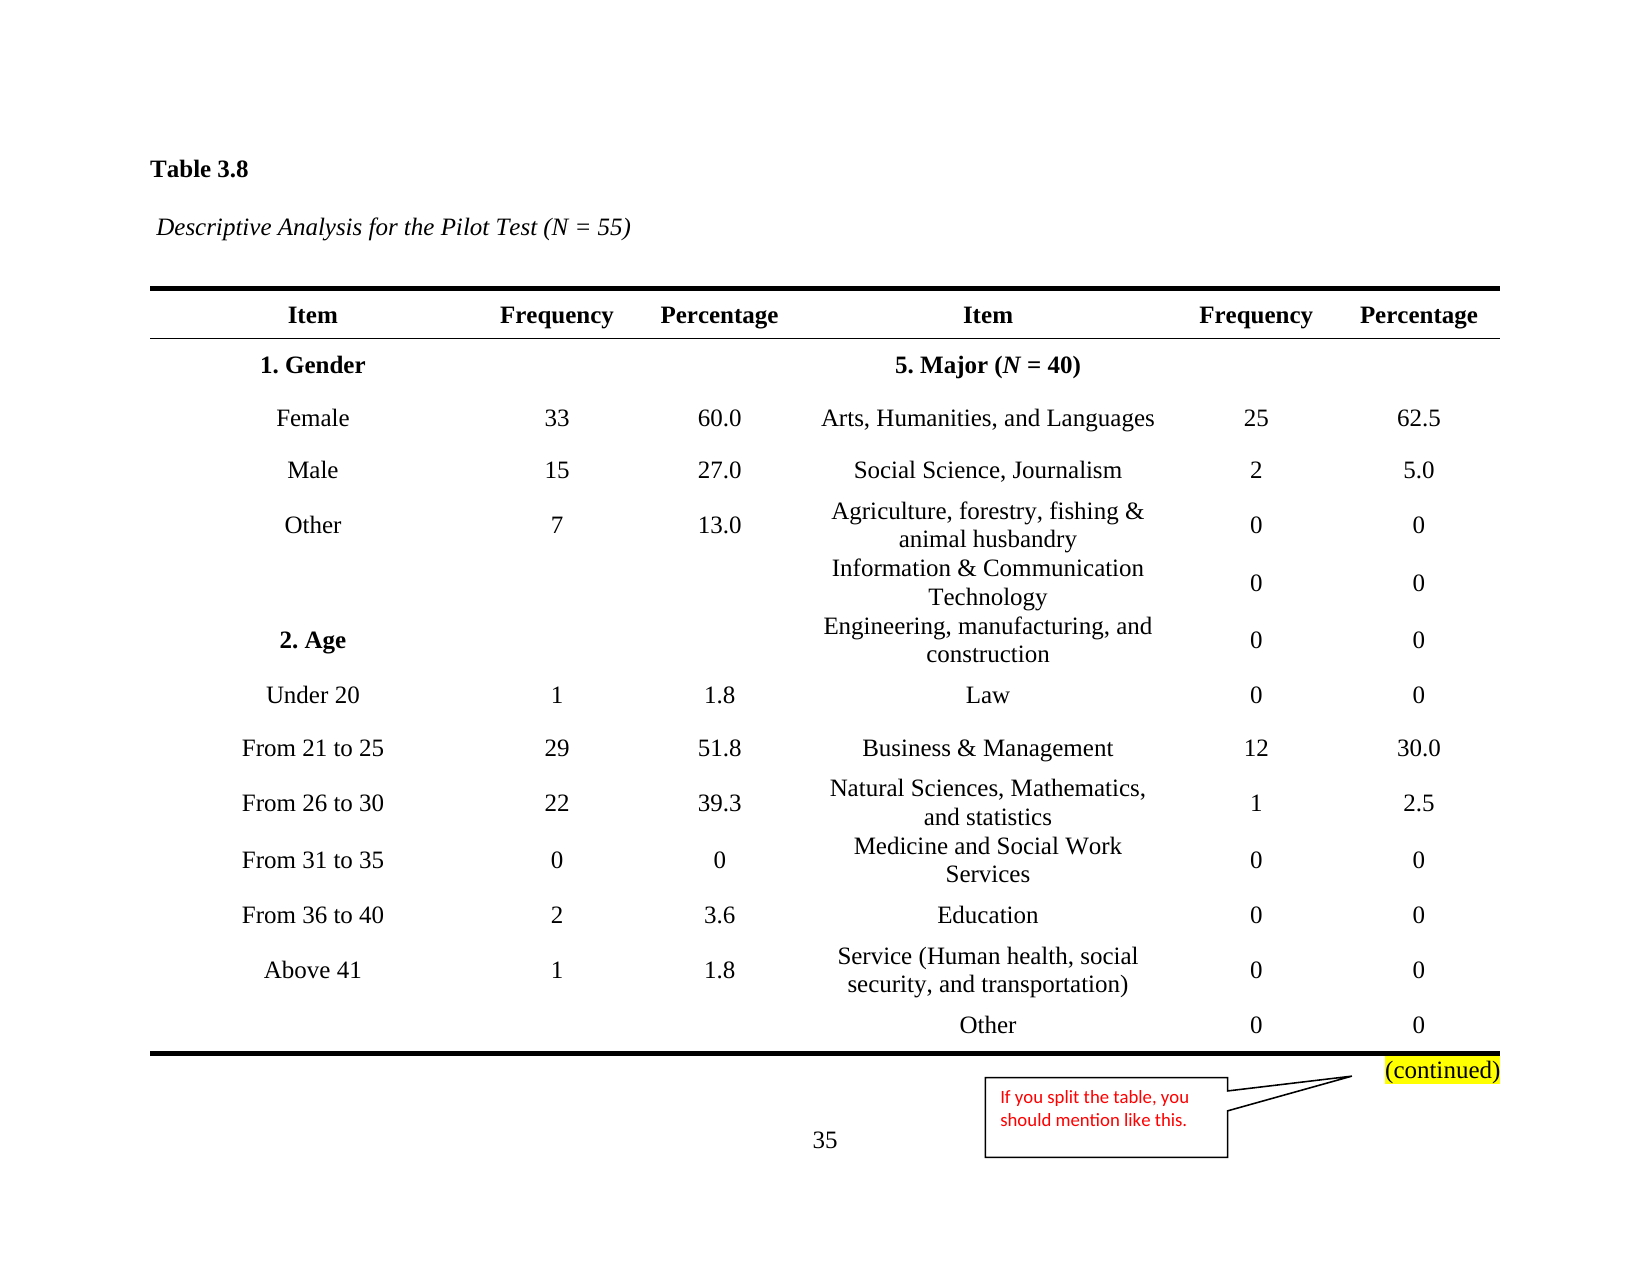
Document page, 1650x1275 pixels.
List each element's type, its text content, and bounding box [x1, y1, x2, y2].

table_cell From 26 to 30 [150, 773, 475, 831]
table_cell Information & Communication Technology [801, 553, 1175, 611]
table_cell 39.3 [638, 773, 801, 831]
table_cell Social Science, Journalism [801, 443, 1175, 496]
table_cell 0 [1175, 611, 1337, 668]
table_cell 1 [475, 668, 638, 721]
table_cell Above 41 [150, 941, 475, 998]
table_cell 0 [1175, 998, 1337, 1051]
table_cell [475, 611, 638, 668]
table_cell 2 [1175, 443, 1337, 496]
table_cell 30.0 [1338, 721, 1500, 773]
table_cell 62.5 [1338, 391, 1500, 443]
table_cell [1175, 339, 1337, 391]
table_cell 1.8 [638, 668, 801, 721]
table_cell 0 [1338, 998, 1500, 1051]
table_cell 12 [1175, 721, 1337, 773]
table_cell 2.5 [1338, 773, 1500, 831]
table_cell Business & Management [801, 721, 1175, 773]
table_cell 0 [1338, 553, 1500, 611]
table_header Percentage [1338, 291, 1500, 338]
table_cell Male [150, 443, 475, 496]
table_cell Female [150, 391, 475, 443]
table_cell From 21 to 25 [150, 721, 475, 773]
table_cell 0 [475, 831, 638, 888]
table_cell 0 [1175, 553, 1337, 611]
table_cell 0 [1338, 941, 1500, 998]
table_header Percentage [638, 291, 801, 338]
table_cell 1. Gender [150, 339, 475, 391]
table_cell Other [801, 998, 1175, 1051]
table_cell [475, 553, 638, 611]
table_cell 2 [475, 888, 638, 941]
table_cell 51.8 [638, 721, 801, 773]
table_cell From 31 to 35 [150, 831, 475, 888]
table_cell 0 [1175, 831, 1337, 888]
table_cell From 36 to 40 [150, 888, 475, 941]
table_cell Natural Sciences, Mathematics, and statistics [801, 773, 1175, 831]
table_cell Education [801, 888, 1175, 941]
table_cell 22 [475, 773, 638, 831]
table_cell Under 20 [150, 668, 475, 721]
table_cell 29 [475, 721, 638, 773]
table_cell 27.0 [638, 443, 801, 496]
table_cell 0 [1338, 831, 1500, 888]
table_cell [1338, 339, 1500, 391]
table_cell Agriculture, forestry, fishing & animal husbandry [801, 496, 1175, 553]
table_cell 7 [475, 496, 638, 553]
table_cell Arts, Humanities, and Languages [801, 391, 1175, 443]
table_cell Engineering, manufacturing, and construction [801, 611, 1175, 668]
table_cell 5.0 [1338, 443, 1500, 496]
table_cell 1.8 [638, 941, 801, 998]
table_cell [638, 611, 801, 668]
table_cell [150, 553, 475, 611]
text Descriptive Analysis for the Pilot Test (N = 55) [150, 212, 1500, 240]
table_cell 33 [475, 391, 638, 443]
table_header Frequency [475, 291, 638, 338]
table_cell 0 [1175, 941, 1337, 998]
table_cell Other [150, 496, 475, 553]
table_cell 13.0 [638, 496, 801, 553]
text (continued) [150, 1056, 1500, 1084]
table_cell 0 [1175, 496, 1337, 553]
table_cell [638, 339, 801, 391]
table_cell 5. Major (N = 40) [801, 339, 1175, 391]
table_cell 0 [638, 831, 801, 888]
table_cell 0 [1338, 611, 1500, 668]
table_cell 3.6 [638, 888, 801, 941]
table_header Item [801, 291, 1175, 338]
table_cell 0 [1338, 496, 1500, 553]
table_cell Service (Human health, social security, and transportation) [801, 941, 1175, 998]
table_cell 0 [1338, 888, 1500, 941]
table_cell 1 [1175, 773, 1337, 831]
table_cell 0 [1175, 888, 1337, 941]
table_cell 0 [1338, 668, 1500, 721]
table_cell [638, 998, 801, 1051]
subtitle Table 3.8Descriptive Analysis for the Pilot Test (N=55) [150, 154, 1500, 183]
table_cell Medicine and Social Work Services [801, 831, 1175, 888]
table_cell 1 [475, 941, 638, 998]
table_cell [638, 553, 801, 611]
table_cell [475, 998, 638, 1051]
table_cell Law [801, 668, 1175, 721]
table_cell [150, 998, 475, 1051]
table_cell 25 [1175, 391, 1337, 443]
table_cell [475, 339, 638, 391]
table_cell 15 [475, 443, 638, 496]
table_cell 60.0 [638, 391, 801, 443]
table_header Frequency [1175, 291, 1337, 338]
table_header Item [150, 291, 475, 338]
table_cell 0 [1175, 668, 1337, 721]
table_cell 2. Age [150, 611, 475, 668]
